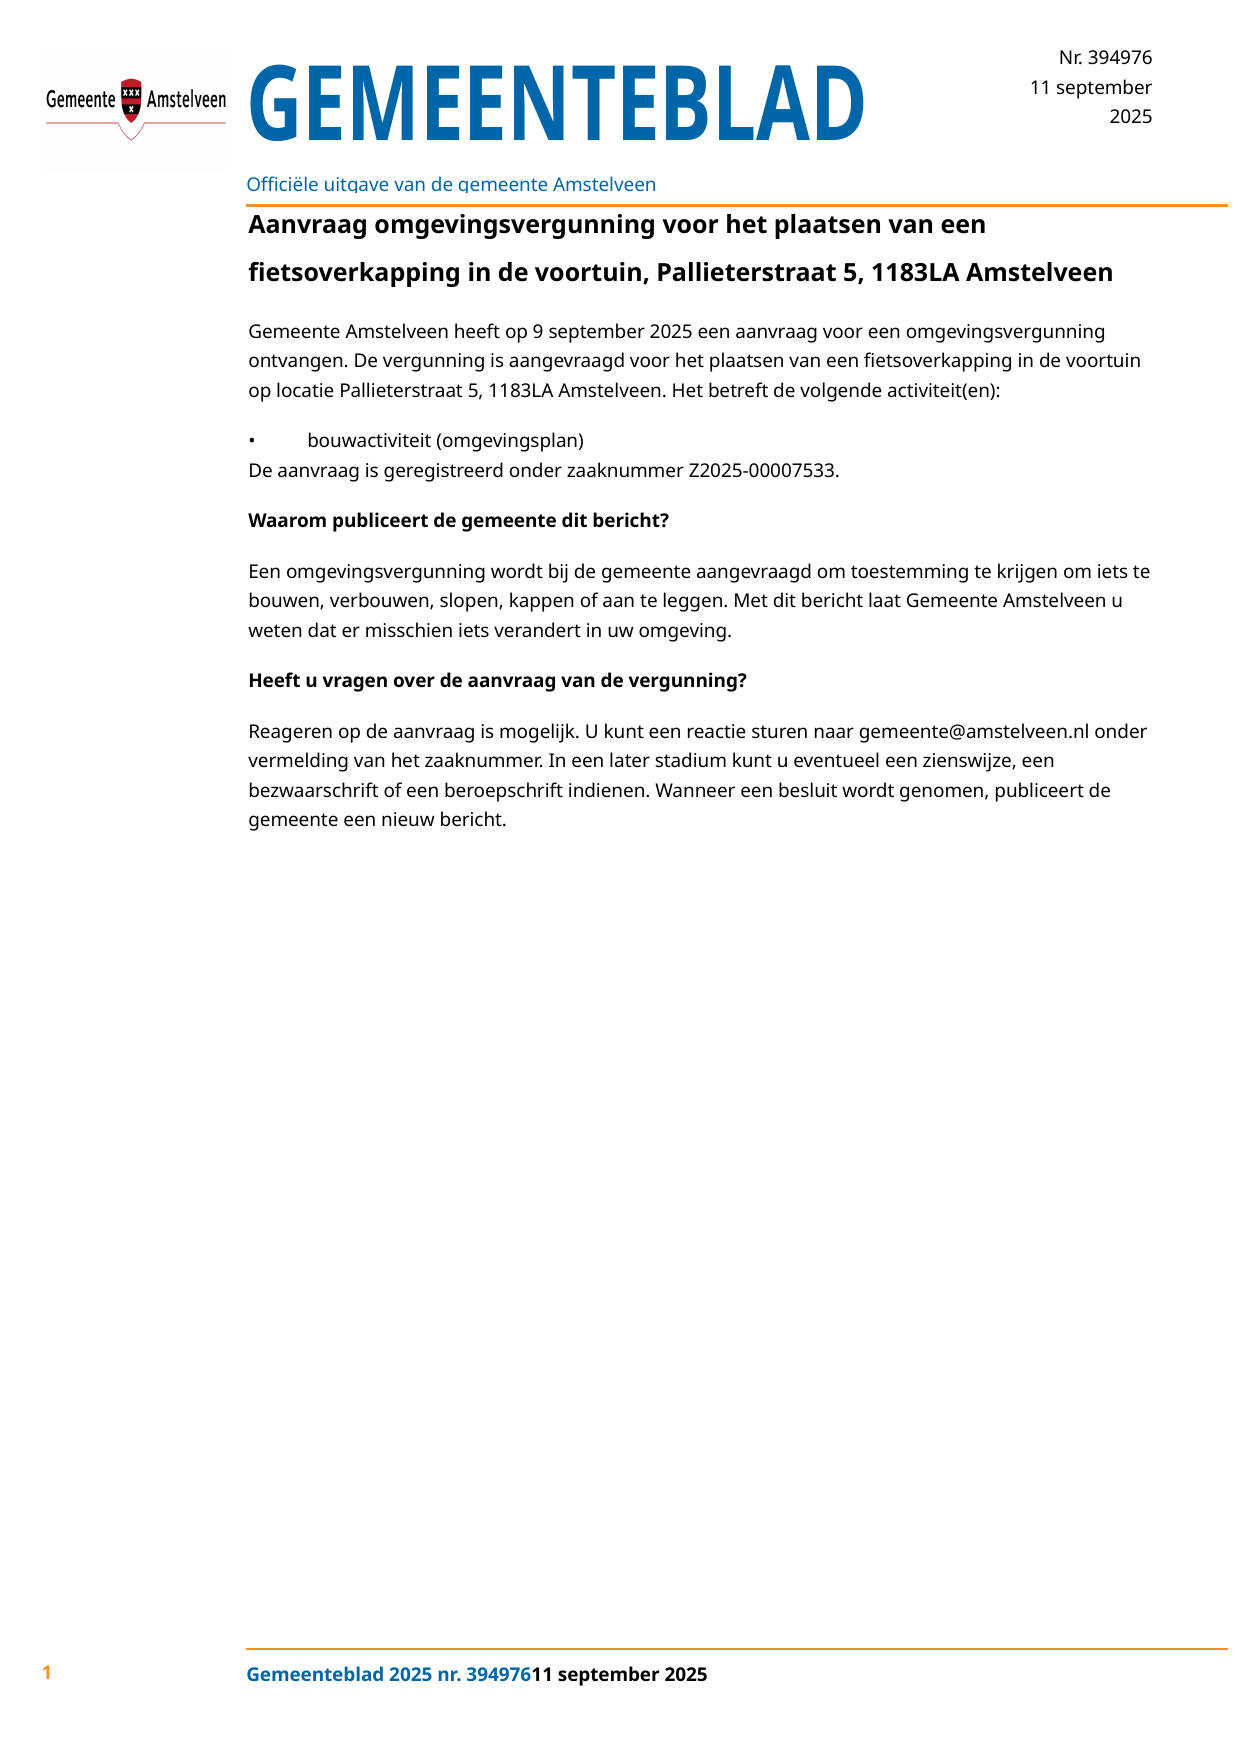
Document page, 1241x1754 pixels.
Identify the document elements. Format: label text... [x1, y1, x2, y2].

text Aanvraag omgevingsvergunning voor het plaatsen van een fietsoverkapping in de voortuin, Pallieterstraat 5, 1183LA Amstelveen [248, 207, 1152, 288]
text Reageren op de aanvraag is mogelijk. U kunt een reactie sturen naar gemeente@amstelveen.nl onder vermelding van het zaaknummer. In een later stadium kunt u eventueel een zienswijze, een bezwaarschrift of een beroepschrift indienen. Wanneer een besluit wordt genomen, publiceert de gemeente een nieuw bericht. [248, 718, 1152, 832]
text Heeft u vragen over de aanvraag van de vergunning? [248, 667, 1152, 693]
text De aanvraag is geregistreerd onder zaaknummer Z2025-00007533. [248, 457, 1152, 483]
list bouwactiviteit (omgevingsplan) [248, 427, 1152, 453]
text Waarom publiceert de gemeente dit bericht? [248, 507, 1152, 533]
picture [41, 47, 231, 172]
text Een omgevingsvergunning wordt bij de gemeente aangevraagd om toestemming te krijgen om iets te bouwen, verbouwen, slopen, kappen of aan te leggen. Met dit bericht laat Gemeente Amstelveen u weten dat er misschien iets verandert in uw omgeving. [248, 558, 1152, 643]
text Gemeente Amstelveen heeft op 9 september 2025 een aanvraag voor een omgevingsvergunning ontvangen. De vergunning is aangevraagd voor het plaatsen van een fietsoverkapping in de voortuin op locatie Pallieterstraat 5, 1183LA Amstelveen. Het betreft de volgende activiteit(en): [248, 318, 1152, 403]
